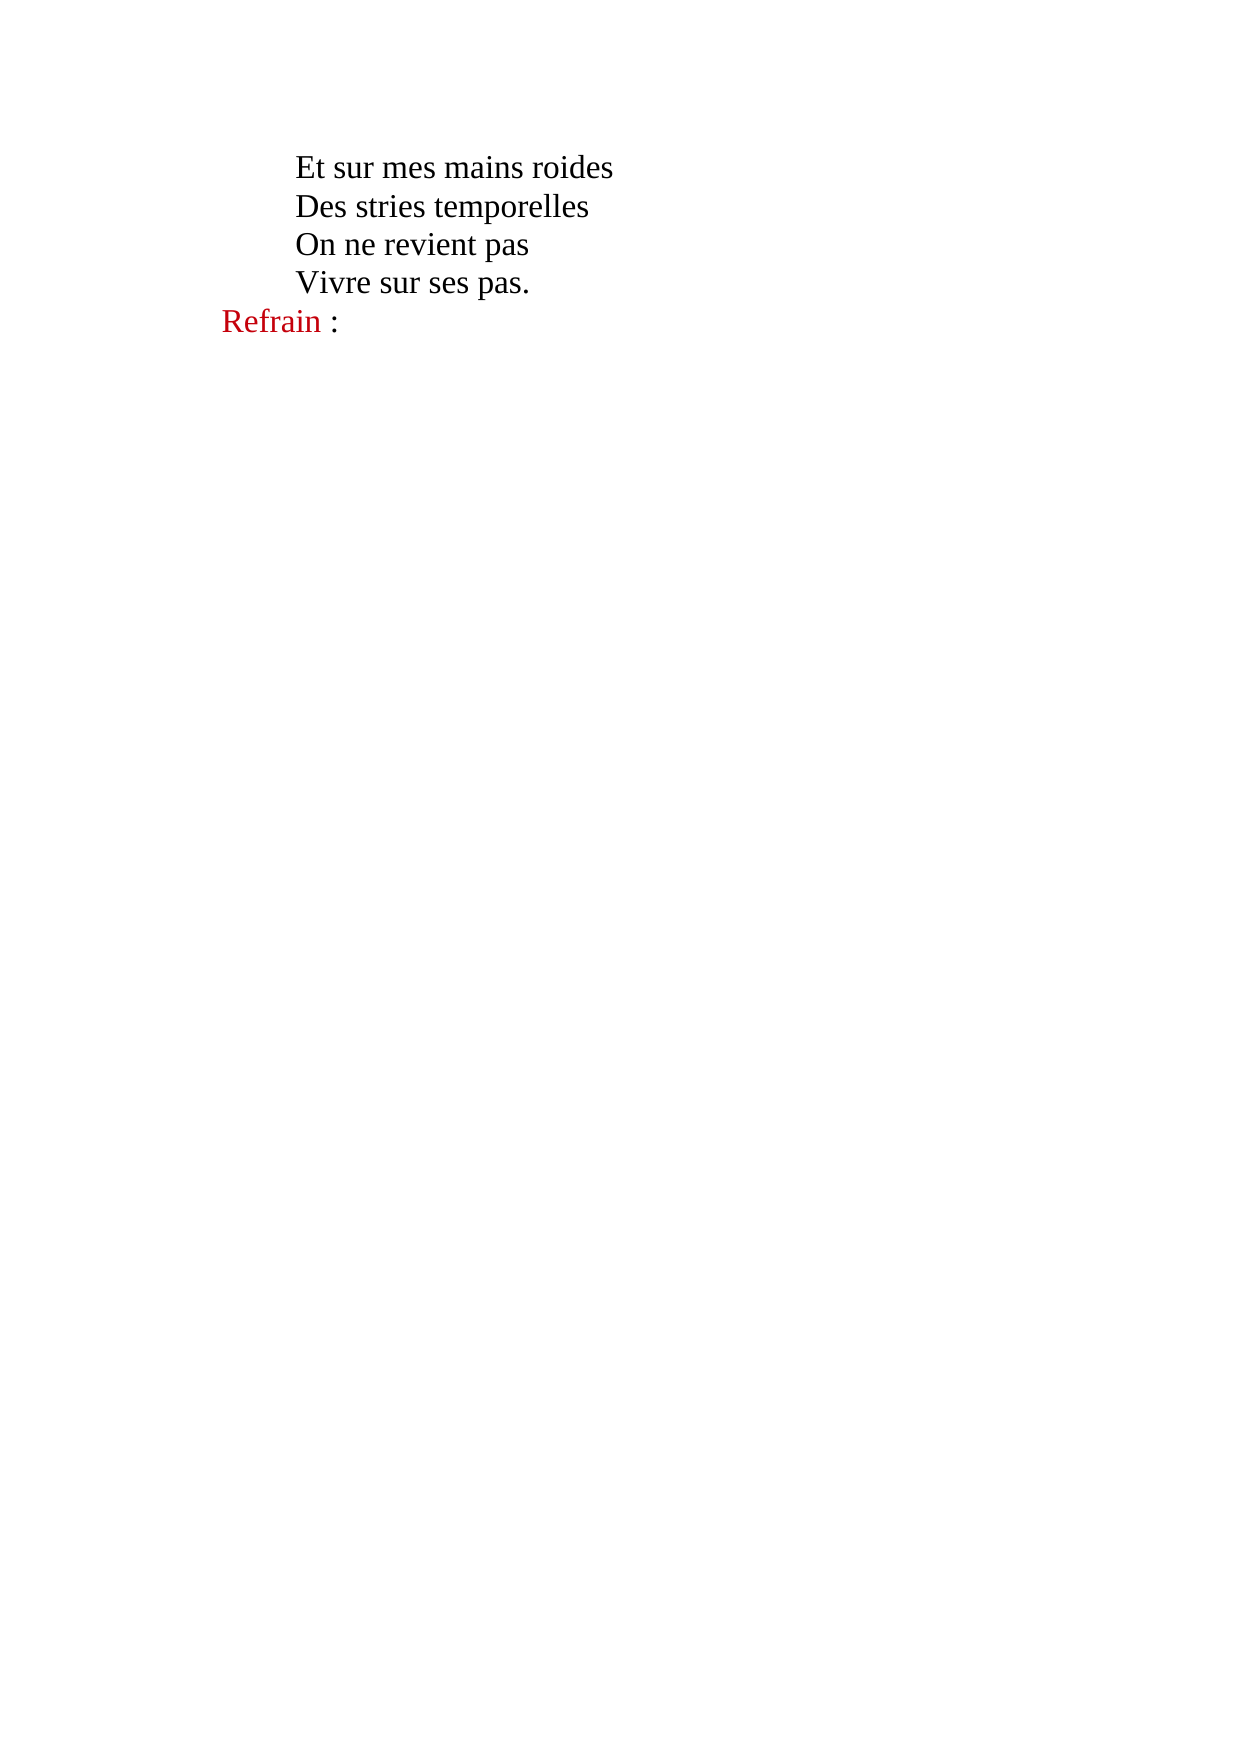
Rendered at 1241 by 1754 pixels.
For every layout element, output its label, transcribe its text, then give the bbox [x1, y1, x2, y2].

text Et sur mes mains roides Des stries temporelles On ne revient pas [221, 148, 1093, 263]
text Vivre sur ses pas. [221, 263, 1093, 301]
text Refrain : [221, 301, 1093, 339]
